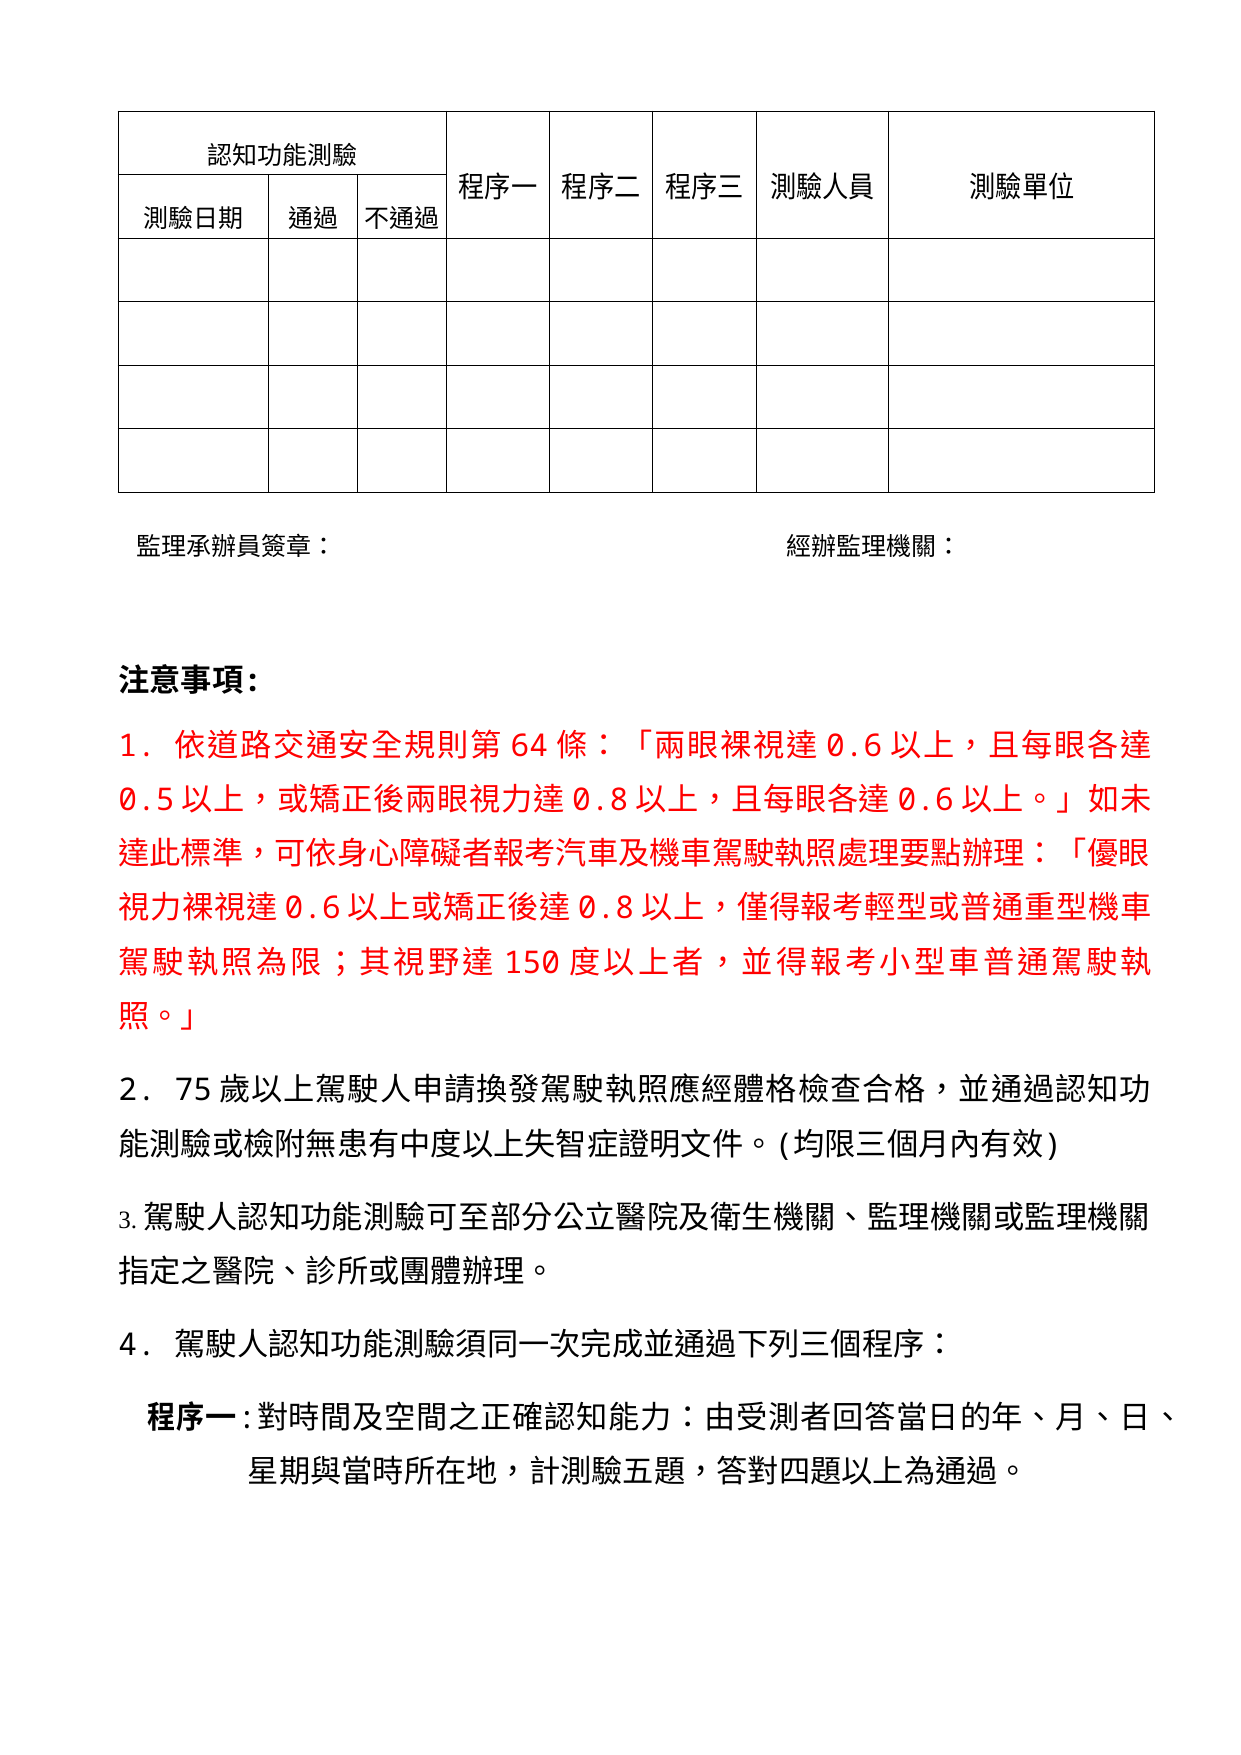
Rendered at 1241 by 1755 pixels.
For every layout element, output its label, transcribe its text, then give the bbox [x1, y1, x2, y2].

table_header 程序三 [653, 112, 756, 238]
table_cell [269, 429, 357, 492]
list 駕駛人認知功能測驗須同一次完成並通過下列三個程序： [118, 1319, 1152, 1364]
table_cell [889, 239, 1154, 301]
text 監理承辦員簽章： 經辦監理機關： [136, 527, 1106, 563]
text 程序一:對時間及空間之正確認知能力：由受測者回答當日的年、月、日、星期與當時所在地，計測驗五題，答對四題以上為通過。 [148, 1392, 1152, 1492]
table_cell [119, 302, 268, 365]
list 75歲以上駕駛人申請換發駕駛執照應經體格檢查合格，並通過認知功能測驗或檢附無患有中度以上失智症證明文件。(均限三個月內有效) [118, 1064, 1152, 1164]
list 駕駛人認知功能測驗可至部分公立醫院及衛生機關、監理機關或監理機關指定之醫院、診所或團體辦理。 [118, 1192, 1152, 1291]
table_cell [119, 429, 268, 492]
table_cell 通過 [269, 175, 357, 238]
table_header 測驗人員 [757, 112, 888, 238]
table_cell [550, 239, 652, 301]
table_cell [269, 366, 357, 428]
table_cell [653, 366, 756, 428]
table_cell [757, 239, 888, 301]
table_cell [119, 366, 268, 428]
table_cell [757, 302, 888, 365]
text 注意事項: [118, 656, 1152, 701]
table_cell [358, 429, 446, 492]
table_header 測驗單位 [889, 112, 1154, 238]
table_cell [269, 239, 357, 301]
table_cell [358, 239, 446, 301]
table_cell [447, 239, 549, 301]
table_cell [447, 429, 549, 492]
table_header 程序一 [447, 112, 549, 238]
table_cell [757, 366, 888, 428]
table_cell [550, 366, 652, 428]
table_cell [269, 302, 357, 365]
table_cell [550, 429, 652, 492]
list 依道路交通安全規則第64條：「兩眼裸視達0.6以上，且每眼各達0.5以上，或矯正後兩眼視力達0.8以上，且每眼各達0.6以上。」如未達此標準，可依身心障礙者報考汽車及機車駕駛執照處理要點辦理：「優眼視力裸視達0.6以上或矯正後達0.8以上，僅得報考輕型或普通重型機車駕駛執照為限；其視野達150度以上者，並得報考小型車普通駕駛執照。」 [118, 720, 1152, 1037]
table_header 程序二 [550, 112, 652, 238]
table_cell 測驗日期 [119, 175, 268, 238]
table_cell [889, 429, 1154, 492]
table_header 認知功能測驗 [119, 112, 446, 174]
table_cell 不通過 [358, 175, 446, 238]
table_cell [653, 239, 756, 301]
table_cell [889, 366, 1154, 428]
table_cell [358, 302, 446, 365]
table_cell [889, 302, 1154, 365]
table_cell [447, 366, 549, 428]
table_cell [447, 302, 549, 365]
table_cell [653, 429, 756, 492]
table_cell [757, 429, 888, 492]
table_cell [358, 366, 446, 428]
table_cell [653, 302, 756, 365]
table_cell [550, 302, 652, 365]
table_cell [119, 239, 268, 301]
